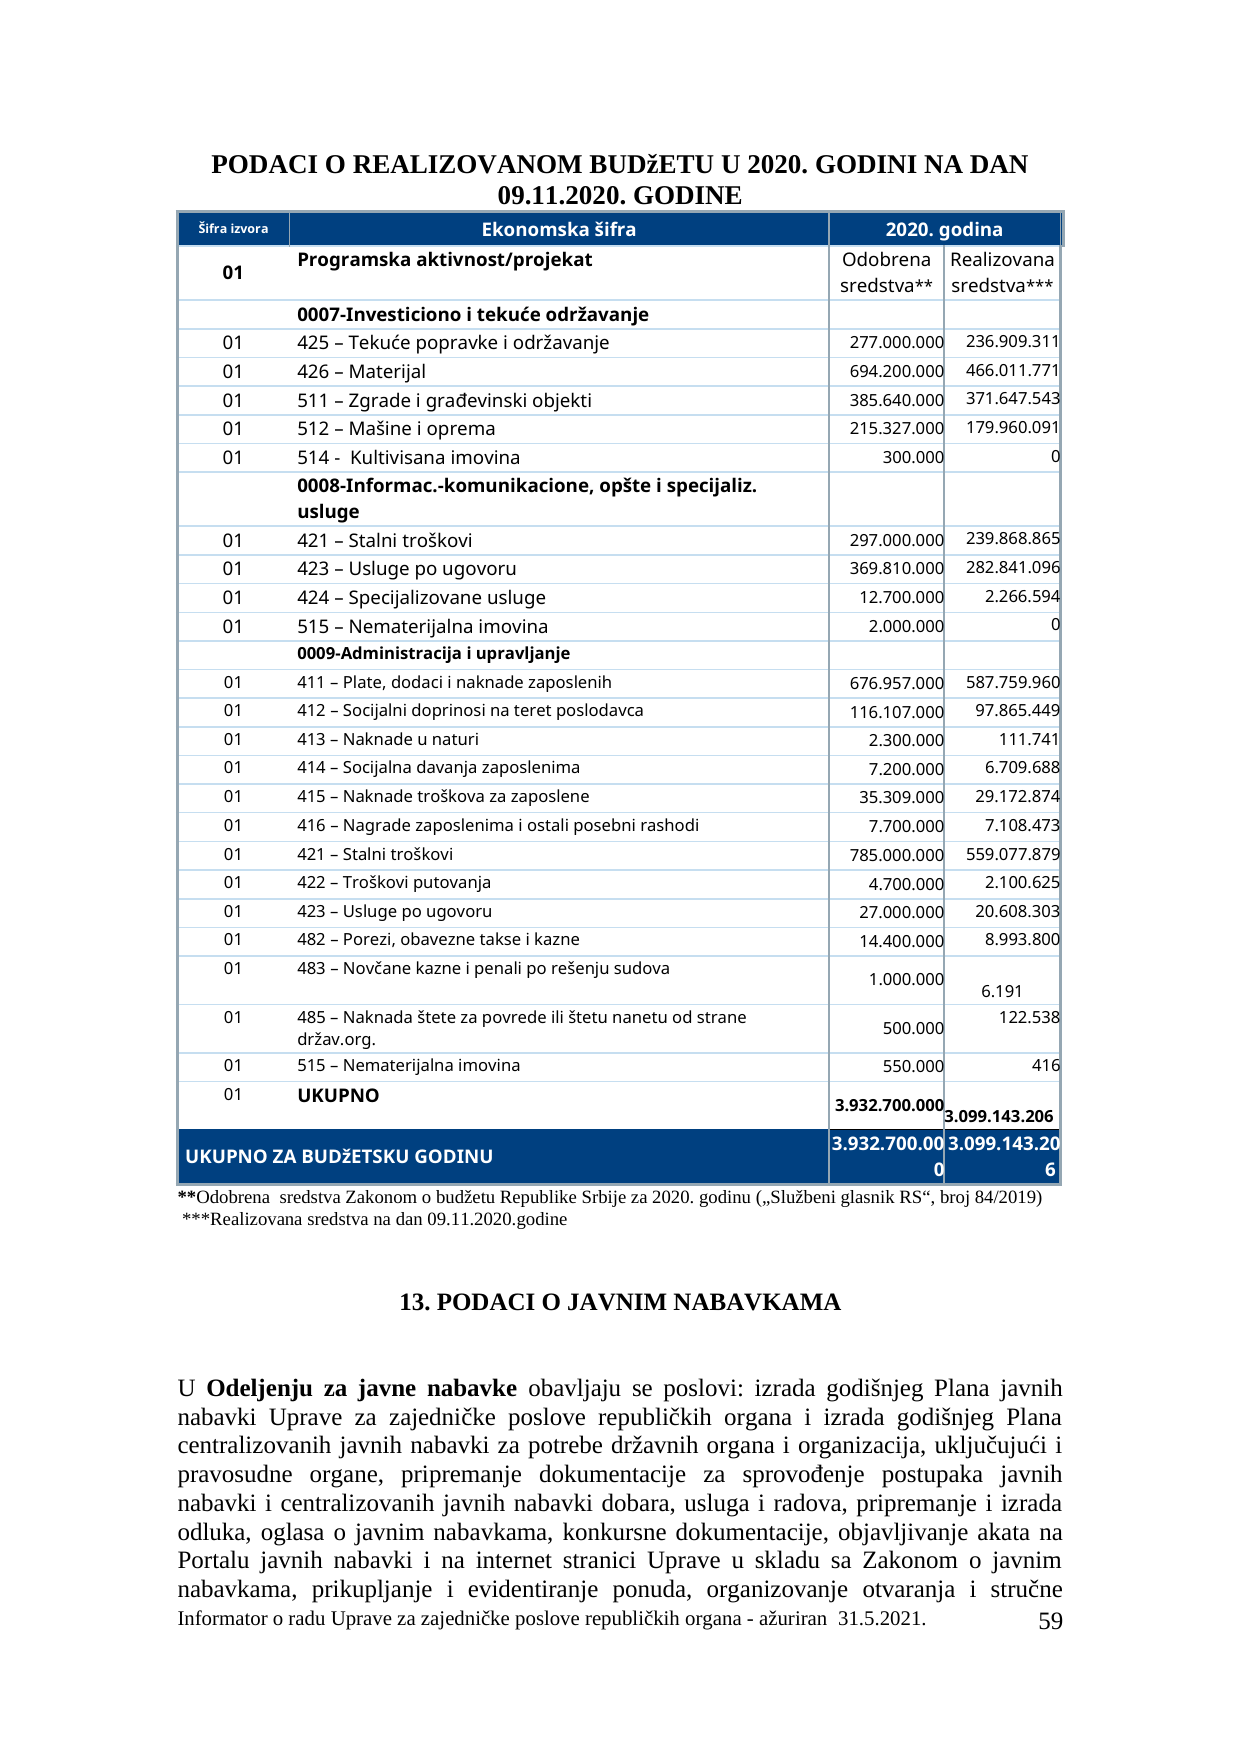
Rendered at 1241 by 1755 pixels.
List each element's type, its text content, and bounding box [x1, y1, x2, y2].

table_cell 277.000.000 [830, 330, 943, 357]
table_cell 694.200.000 [830, 358, 943, 385]
text **Odobrena sredstva Zakonom o budžetu Republike Srbije za 2020. godinu („Službeni glasnik RS“, broj 84/2019) [177, 1186, 1063, 1208]
table_cell 01 [179, 699, 289, 726]
table_cell 116.107.000 [830, 699, 943, 726]
table_cell 35.309.000 [830, 785, 943, 812]
table_cell 239.868.865 [945, 527, 1059, 554]
table_cell 369.810.000 [830, 556, 943, 583]
table_cell 6.709.688 [945, 756, 1059, 783]
table_cell 01 [179, 756, 289, 783]
table_cell 01 [179, 416, 289, 443]
table_cell 1.000.000 [830, 957, 943, 1004]
table_cell 14.400.000 [830, 928, 943, 955]
table_cell 01 [179, 330, 289, 357]
table_cell 01 [179, 387, 289, 414]
table_cell 423 – Usluge po ugovoru [289, 556, 828, 583]
table_cell 01 [179, 584, 289, 611]
table_cell 676.957.000 [830, 670, 943, 697]
table_cell 0 [945, 444, 1059, 471]
table_cell 482 – Porezi, obavezne takse i kazne [289, 928, 828, 955]
table_cell 122.538 [945, 1005, 1059, 1052]
table_header Ekonomska šifra [290, 213, 828, 245]
table_cell 215.327.000 [830, 416, 943, 443]
table_cell 425 – Tekuće popravke i održavanje [289, 330, 828, 357]
text PODACI O REALIZOVANOM BUDžETU U 2020. GODINI NA DAN 09.11.2020. GODINE [177, 148, 1063, 210]
table_cell 511 – Zgrade i građevinski objekti [289, 387, 828, 414]
table_cell [830, 301, 943, 328]
table_cell 27.000.000 [830, 900, 943, 926]
table_cell 371.647.543 [945, 387, 1059, 414]
text ***Realizovana sredstva na dan 09.11.2020.godine [177, 1208, 1063, 1229]
table_cell 8.993.800 [945, 928, 1059, 955]
table_cell 01 [179, 871, 289, 898]
table_cell 01 [179, 1005, 289, 1052]
table_cell [179, 642, 289, 669]
table_cell 01 [179, 900, 289, 926]
table_cell 01 [179, 247, 289, 299]
text U Odelјenju za javne nabavke obavlјaju se poslovi: izrada godišnjeg Plana javnih nabavki Uprave za zajedničke poslove republičkih organa i izrada godišnjeg Plana centralizovanih javnih nabavki za potrebe državnih organa i organizacija, uklјučujući i pravosudne organe, pripremanje dokumentacije za sprovođenje postupaka javnih nabavki i centralizovanih javnih nabavki dobara, usluga i radova, pripremanje i izrada odluka, oglasa o javnim nabavkama, konkursne dokumentacije, objavlјivanje akata na Portalu javnih nabavki i na internet stranici Uprave u skladu sa Zakonom o javnim nabavkama, prikuplјanje i evidentiranje ponuda, organizovanje otvaranja i stručne [177, 1373, 1063, 1603]
table_cell 7.700.000 [830, 813, 943, 841]
table_cell 300.000 [830, 444, 943, 471]
table_cell 01 [179, 1082, 289, 1129]
table_cell 282.841.096 [945, 556, 1059, 583]
table_cell 0008-Informac.-komunikacione, opšte i specijaliz. usluge [289, 473, 828, 525]
table_header Šifra izvora [179, 213, 289, 245]
table_cell 29.172.874 [945, 785, 1059, 812]
table_cell 01 [179, 613, 289, 640]
table_cell [945, 642, 1059, 669]
table_cell 385.640.000 [830, 387, 943, 414]
table_cell 01 [179, 527, 289, 554]
table_cell 7.200.000 [830, 756, 943, 783]
table_cell 422 – Troškovi putovanja [289, 871, 828, 898]
table_cell 785.000.000 [830, 842, 943, 869]
table_cell 514 - Kultivisana imovina [289, 444, 828, 471]
table_cell 01 [179, 1054, 289, 1081]
table_cell 3.099.143.206 [945, 1130, 1059, 1183]
table_cell 421 – Stalni troškovi [289, 527, 828, 554]
table_cell 587.759.960 [945, 670, 1059, 697]
table_cell 97.865.449 [945, 699, 1059, 726]
table_cell 559.077.879 [945, 842, 1059, 869]
table_cell 01 [179, 728, 289, 754]
table_cell 01 [179, 928, 289, 955]
table_cell 111.741 [945, 728, 1059, 754]
table_cell 412 – Socijalni doprinosi na teret poslodavca [289, 699, 828, 726]
table_cell 236.909.311 [945, 330, 1059, 357]
table_cell 515 – Nematerijalna imovina [289, 1054, 828, 1081]
table_cell 0 [945, 613, 1059, 640]
table_cell [830, 642, 943, 669]
table_cell 0007-Investiciono i tekuće održavanje [289, 301, 828, 328]
table_cell 01 [179, 957, 289, 1004]
table_cell 7.108.473 [945, 813, 1059, 841]
table_cell UKUPNO [289, 1082, 828, 1129]
table_cell 416 [945, 1054, 1059, 1081]
table_cell 411 – Plate, dodaci i naknade zaposlenih [289, 670, 828, 697]
table_cell 500.000 [830, 1005, 943, 1052]
table_cell 466.011.771 [945, 358, 1059, 385]
table_cell 485 – Naknada štete za povrede ili štetu nanetu od strane držav.org. [289, 1005, 828, 1052]
text 13. PODACI O JAVNIM NABAVKAMA [177, 1287, 1063, 1316]
table_cell [945, 473, 1059, 525]
table_cell 2.266.594 [945, 584, 1059, 611]
table_cell 01 [179, 358, 289, 385]
table_cell 2.100.625 [945, 871, 1059, 898]
table_header 2020. godina [830, 213, 1060, 245]
table_cell 426 – Materijal [289, 358, 828, 385]
table_cell [945, 301, 1059, 328]
table_cell 2.000.000 [830, 613, 943, 640]
table_cell 515 – Nematerijalna imovina [289, 613, 828, 640]
table_cell UKUPNO ZA BUDžETSKU GODINU [179, 1129, 828, 1183]
table_cell 3.932.700.000 [830, 1130, 943, 1183]
table_cell 415 – Naknade troškova za zaposlene [289, 785, 828, 812]
table_cell 512 – Mašine i oprema [289, 416, 828, 443]
table_cell Programska aktivnost/projekat [289, 247, 828, 299]
table_cell 01 [179, 813, 289, 841]
table_cell 2.300.000 [830, 728, 943, 754]
table_cell [830, 473, 943, 525]
table_cell 550.000 [830, 1054, 943, 1081]
table_cell 414 – Socijalna davanja zaposlenima [289, 756, 828, 783]
table_cell 0009-Administracija i upravljanje [289, 642, 828, 669]
table_cell 3.099.143.206 [945, 1082, 1059, 1129]
table_cell 416 – Nagrade zaposlenima i ostali posebni rashodi [289, 813, 828, 841]
table_cell 179.960.091 [945, 416, 1059, 443]
table_cell [179, 473, 289, 525]
table_cell 01 [179, 556, 289, 583]
table_cell 01 [179, 785, 289, 812]
table_cell Odobrena sredstva** [830, 247, 943, 299]
table_cell 01 [179, 444, 289, 471]
table_cell 20.608.303 [945, 900, 1059, 926]
table_cell 421 – Stalni troškovi [289, 842, 828, 869]
table_cell 413 – Naknade u naturi [289, 728, 828, 754]
table_cell 297.000.000 [830, 527, 943, 554]
table_cell 4.700.000 [830, 871, 943, 898]
table_cell 6.191 [945, 957, 1059, 1004]
table_cell 423 – Usluge po ugovoru [289, 900, 828, 926]
table_cell 01 [179, 670, 289, 697]
table_cell 12.700.000 [830, 584, 943, 611]
table_cell [179, 301, 289, 328]
table_cell Realizovana sredstva*** [945, 247, 1059, 299]
table_cell 01 [179, 842, 289, 869]
table_cell 3.932.700.000 [830, 1082, 943, 1129]
table_cell 483 – Novčane kazne i penali po rešenju sudova [289, 957, 828, 1004]
table_cell 424 – Specijalizovane usluge [289, 584, 828, 611]
